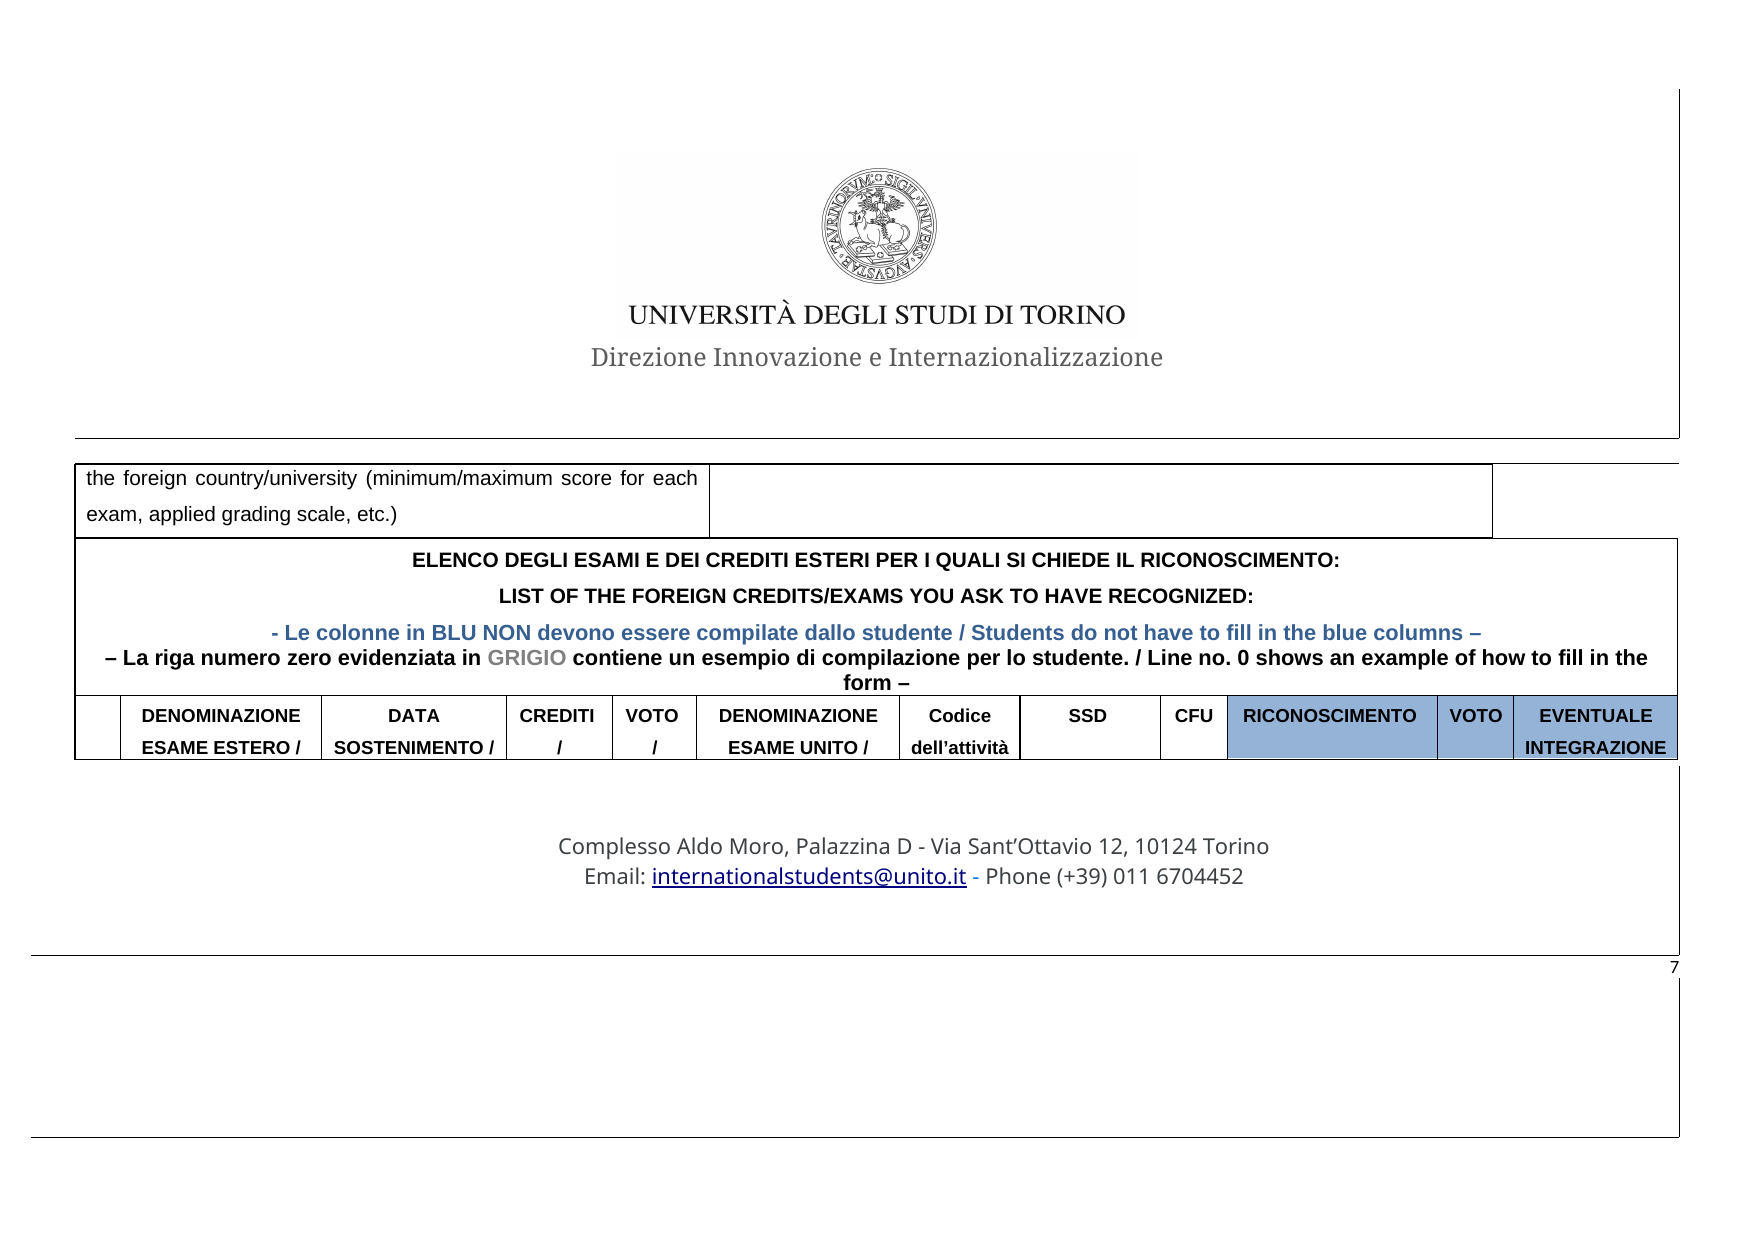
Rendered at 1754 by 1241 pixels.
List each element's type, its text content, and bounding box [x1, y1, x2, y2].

table_cell [76, 696, 120, 758]
table_cell RICONOSCIMENTO [1228, 696, 1437, 758]
table_cell the foreign country/university (minimum/maximum score for each exam, applied grading scale, etc.) [76, 465, 709, 537]
table_cell DATA SOSTENIMENTO / [322, 696, 506, 758]
table_cell DENOMINAZIONE ESAME ESTERO / [121, 696, 321, 758]
table_header ELENCO DEGLI ESAMI E DEI CREDITI ESTERI PER I QUALI SI CHIEDE IL RICONOSCIMENTO: LIST OF THE FOREIGN CREDITS/EXAMS YOU ASK TO HAVE RECOGNIZED: - Le colonne in BLU NON devono essere compilate dallo studente / Students do not have to fill in the blue columns – – La riga numero zero evidenziata in GRIGIO contiene un esempio di compilazione per lo studente. / Line no. 0 shows an example of how to fill in the form – [76, 539, 1677, 695]
table_cell CFU [1161, 696, 1227, 758]
table_cell VOTO / [613, 696, 696, 758]
table_cell DENOMINAZIONE ESAME UNITO / [697, 696, 899, 758]
table_cell [710, 465, 1492, 537]
table_cell CREDITI / [507, 696, 612, 758]
table_cell VOTO [1438, 696, 1513, 758]
table_cell EVENTUALE INTEGRAZIONE [1514, 696, 1677, 758]
table_cell Codice dell’attività [900, 696, 1019, 758]
table_cell SSD [1021, 696, 1160, 758]
